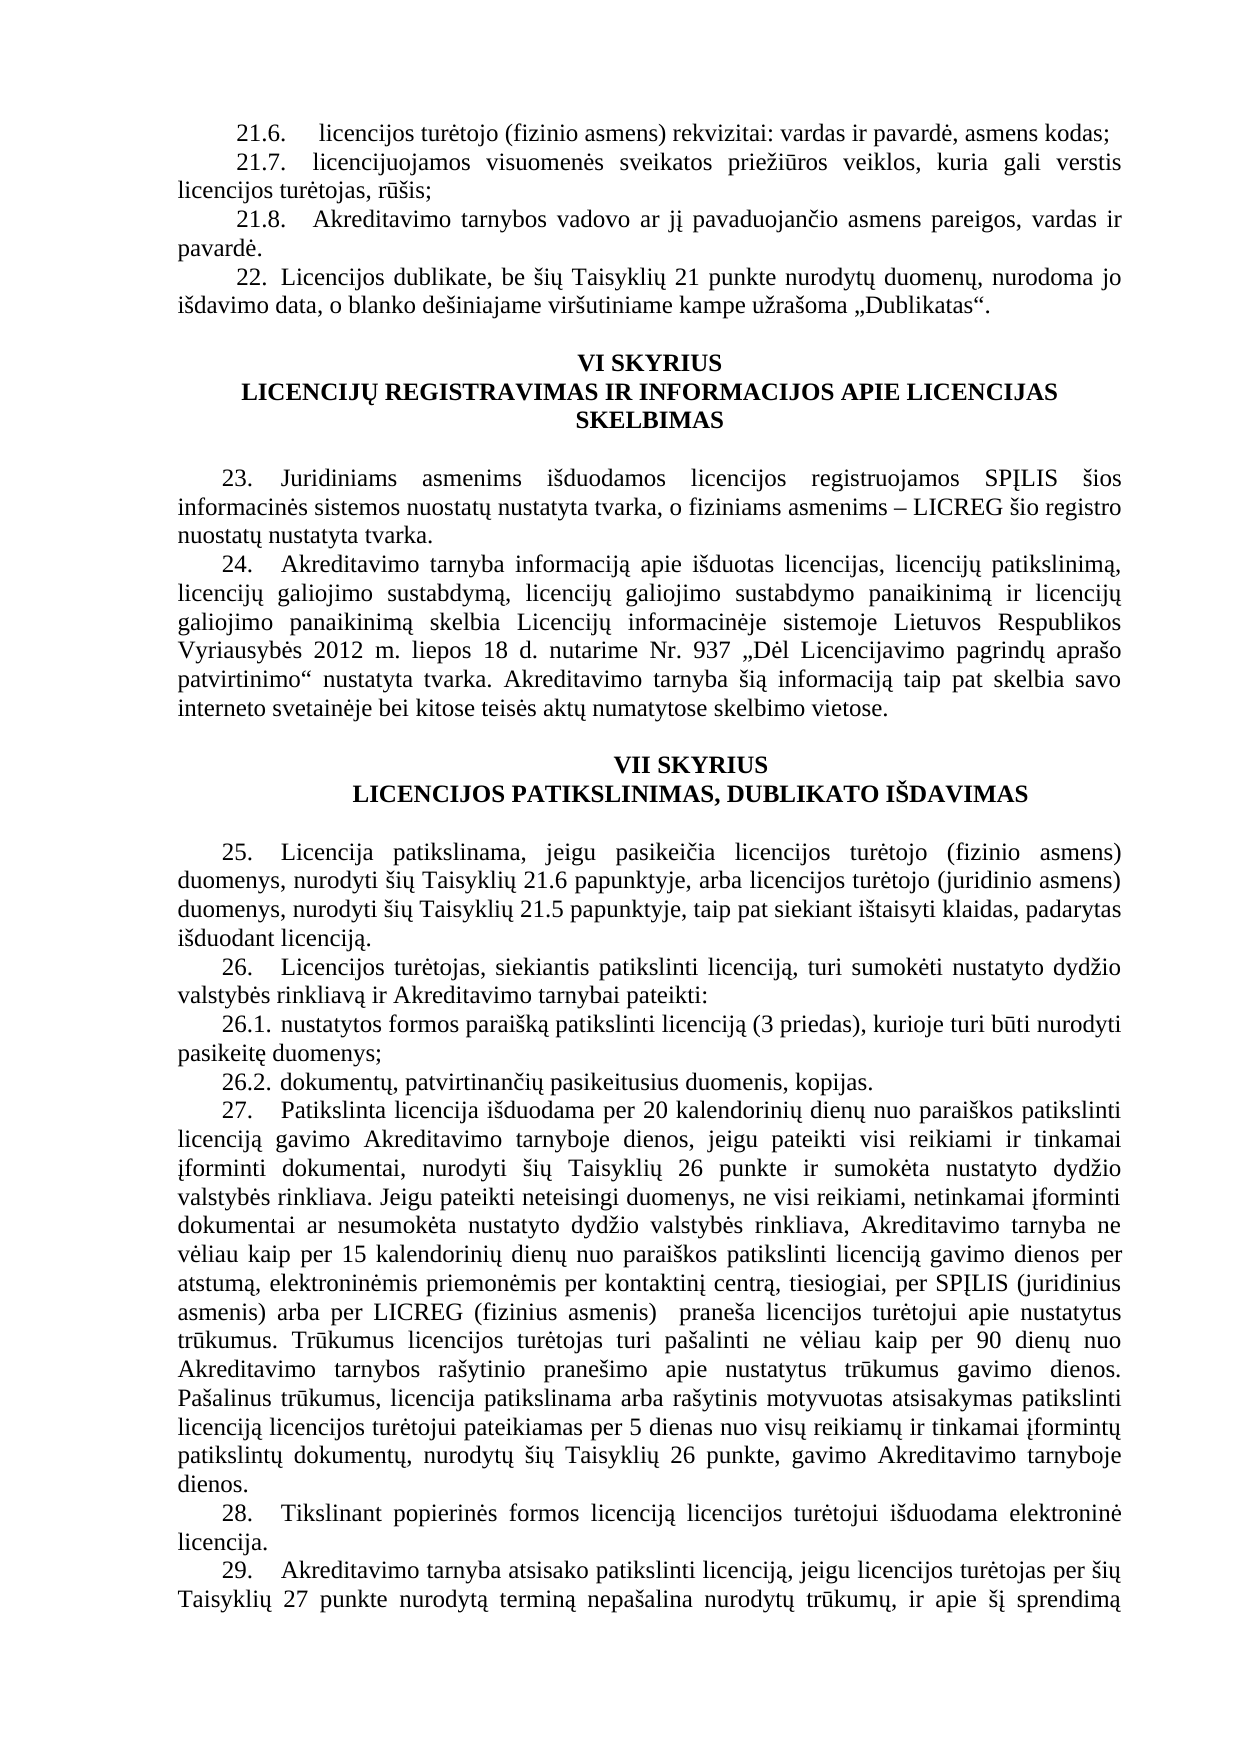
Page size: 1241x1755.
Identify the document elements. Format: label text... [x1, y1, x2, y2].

text 22. Licencijos dublikate, be šių Taisyklių 21 punkte nurodytų duomenų, nurodoma jo išdavimo data, o blanko dešiniajame viršutiniame kampe užrašoma „Dublikatas“. [177, 262, 1122, 319]
text VII skyrius [259, 751, 1122, 779]
text 27. Patikslinta licencija išduodama per 20 kalendorinių dienų nuo paraiškos patikslinti licenciją gavimo Akreditavimo tarnyboje dienos, jeigu pateikti visi reikiami ir tinkamai įforminti dokumentai, nurodyti šių Taisyklių 26 punkte ir sumokėta nustatyto dydžio valstybės rinkliava. Jeigu pateikti neteisingi duomenys, ne visi reikiami, netinkamai įforminti dokumentai ar nesumokėta nustatyto dydžio valstybės rinkliava, Akreditavimo tarnyba ne vėliau kaip per 15 kalendorinių dienų nuo paraiškos patikslinti licenciją gavimo dienos per atstumą, elektroninėmis priemonėmis per kontaktinį centrą, tiesiogiai, per SPĮLIS (juridinius asmenis) arba per LICREG (fizinius asmenis) praneša licencijos turėtojui apie nustatytus trūkumus. Trūkumus licencijos turėtojas turi pašalinti ne vėliau kaip per 90 dienų nuo Akreditavimo tarnybos rašytinio pranešimo apie nustatytus trūkumus gavimo dienos. Pašalinus trūkumus, licencija patikslinama arba rašytinis motyvuotas atsisakymas patikslinti licenciją licencijos turėtojui pateikiamas per 5 dienas nuo visų reikiamų ir tinkamai įformintų patikslintų dokumentų, nurodytų šių Taisyklių 26 punkte, gavimo Akreditavimo tarnyboje dienos. [177, 1096, 1122, 1498]
text VI skyrius [177, 348, 1122, 377]
text 26.2. dokumentų, patvirtinančių pasikeitusius duomenis, kopijas. [222, 1067, 1122, 1096]
text 21.7. licencijuojamos visuomenės sveikatos priežiūros veiklos, kuria gali verstis licencijos turėtojas, rūšis; [177, 147, 1122, 204]
text 25. Licencija patikslinama, jeigu pasikeičia licencijos turėtojo (fizinio asmens) duomenys, nurodyti šių Taisyklių 21.6 papunktyje, arba licencijos turėtojo (juridinio asmens) duomenys, nurodyti šių Taisyklių 21.5 papunktyje, taip pat siekiant ištaisyti klaidas, padarytas išduodant licenciją. [177, 837, 1122, 952]
text LICENCIJŲ REGISTRAVIMAS IR INFORMACIJOS APIE LICENCIJAS SKELBIMAS [177, 377, 1122, 434]
text 21.6. licencijos turėtojo (fizinio asmens) rekvizitai: vardas ir pavardė, asmens kodas; [177, 118, 1122, 147]
text 23. Juridiniams asmenims išduodamos licencijos registruojamos SPĮLIS šios informacinės sistemos nuostatų nustatyta tvarka, o fiziniams asmenims – LICREG šio registro nuostatų nustatyta tvarka. [177, 463, 1122, 549]
text 21.8. Akreditavimo tarnybos vadovo ar jį pavaduojančio asmens pareigos, vardas ir pavardė. [177, 204, 1122, 262]
text 29. Akreditavimo tarnyba atsisako patikslinti licenciją, jeigu licencijos turėtojas per šių Taisyklių 27 punkte nurodytą terminą nepašalina nurodytų trūkumų, ir apie šį sprendimą [177, 1556, 1122, 1613]
text 26.1. nustatytos formos paraišką patikslinti licenciją (3 priedas), kurioje turi būti nurodyti pasikeitę duomenys; [177, 1009, 1122, 1067]
text LICENCIJOS PATIKSLINIMAS, DUBLIKATO IŠDAVIMAS [259, 779, 1122, 808]
text 26. Licencijos turėtojas, siekiantis patikslinti licenciją, turi sumokėti nustatyto dydžio valstybės rinkliavą ir Akreditavimo tarnybai pateikti: [177, 952, 1122, 1009]
text 24. Akreditavimo tarnyba informaciją apie išduotas licencijas, licencijų patikslinimą, licencijų galiojimo sustabdymą, licencijų galiojimo sustabdymo panaikinimą ir licencijų galiojimo panaikinimą skelbia Licencijų informacinėje sistemoje Lietuvos Respublikos Vyriausybės 2012 m. liepos 18 d. nutarime Nr. 937 „Dėl Licencijavimo pagrindų aprašo patvirtinimo“ nustatyta tvarka. Akreditavimo tarnyba šią informaciją taip pat skelbia savo interneto svetainėje bei kitose teisės aktų numatytose skelbimo vietose. [177, 549, 1122, 722]
text 28. Tikslinant popierinės formos licenciją licencijos turėtojui išduodama elektroninė licencija. [177, 1498, 1122, 1556]
